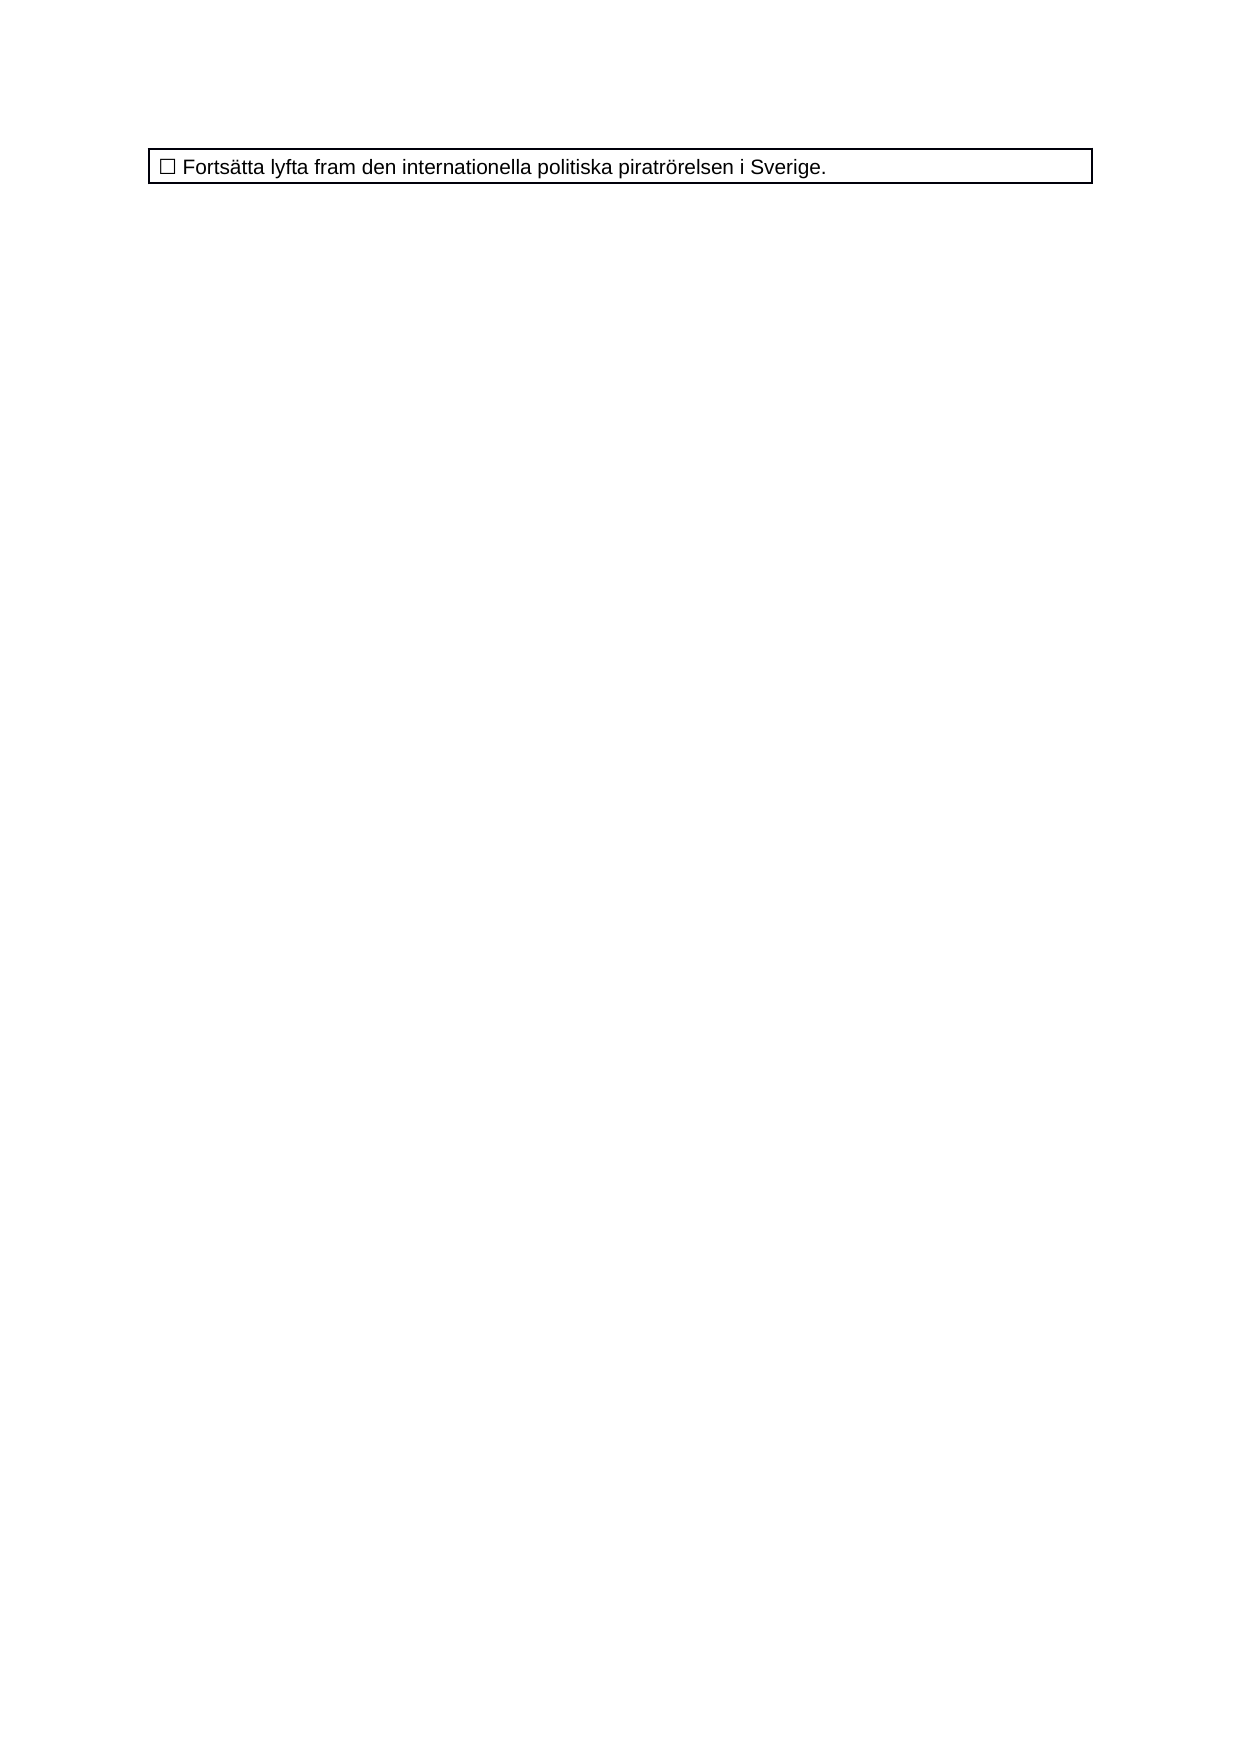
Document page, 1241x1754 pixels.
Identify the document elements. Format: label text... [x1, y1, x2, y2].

text ☐ Fortsätta lyfta fram den internationella politiska piratrörelsen i Sverige. [150, 150, 1091, 182]
